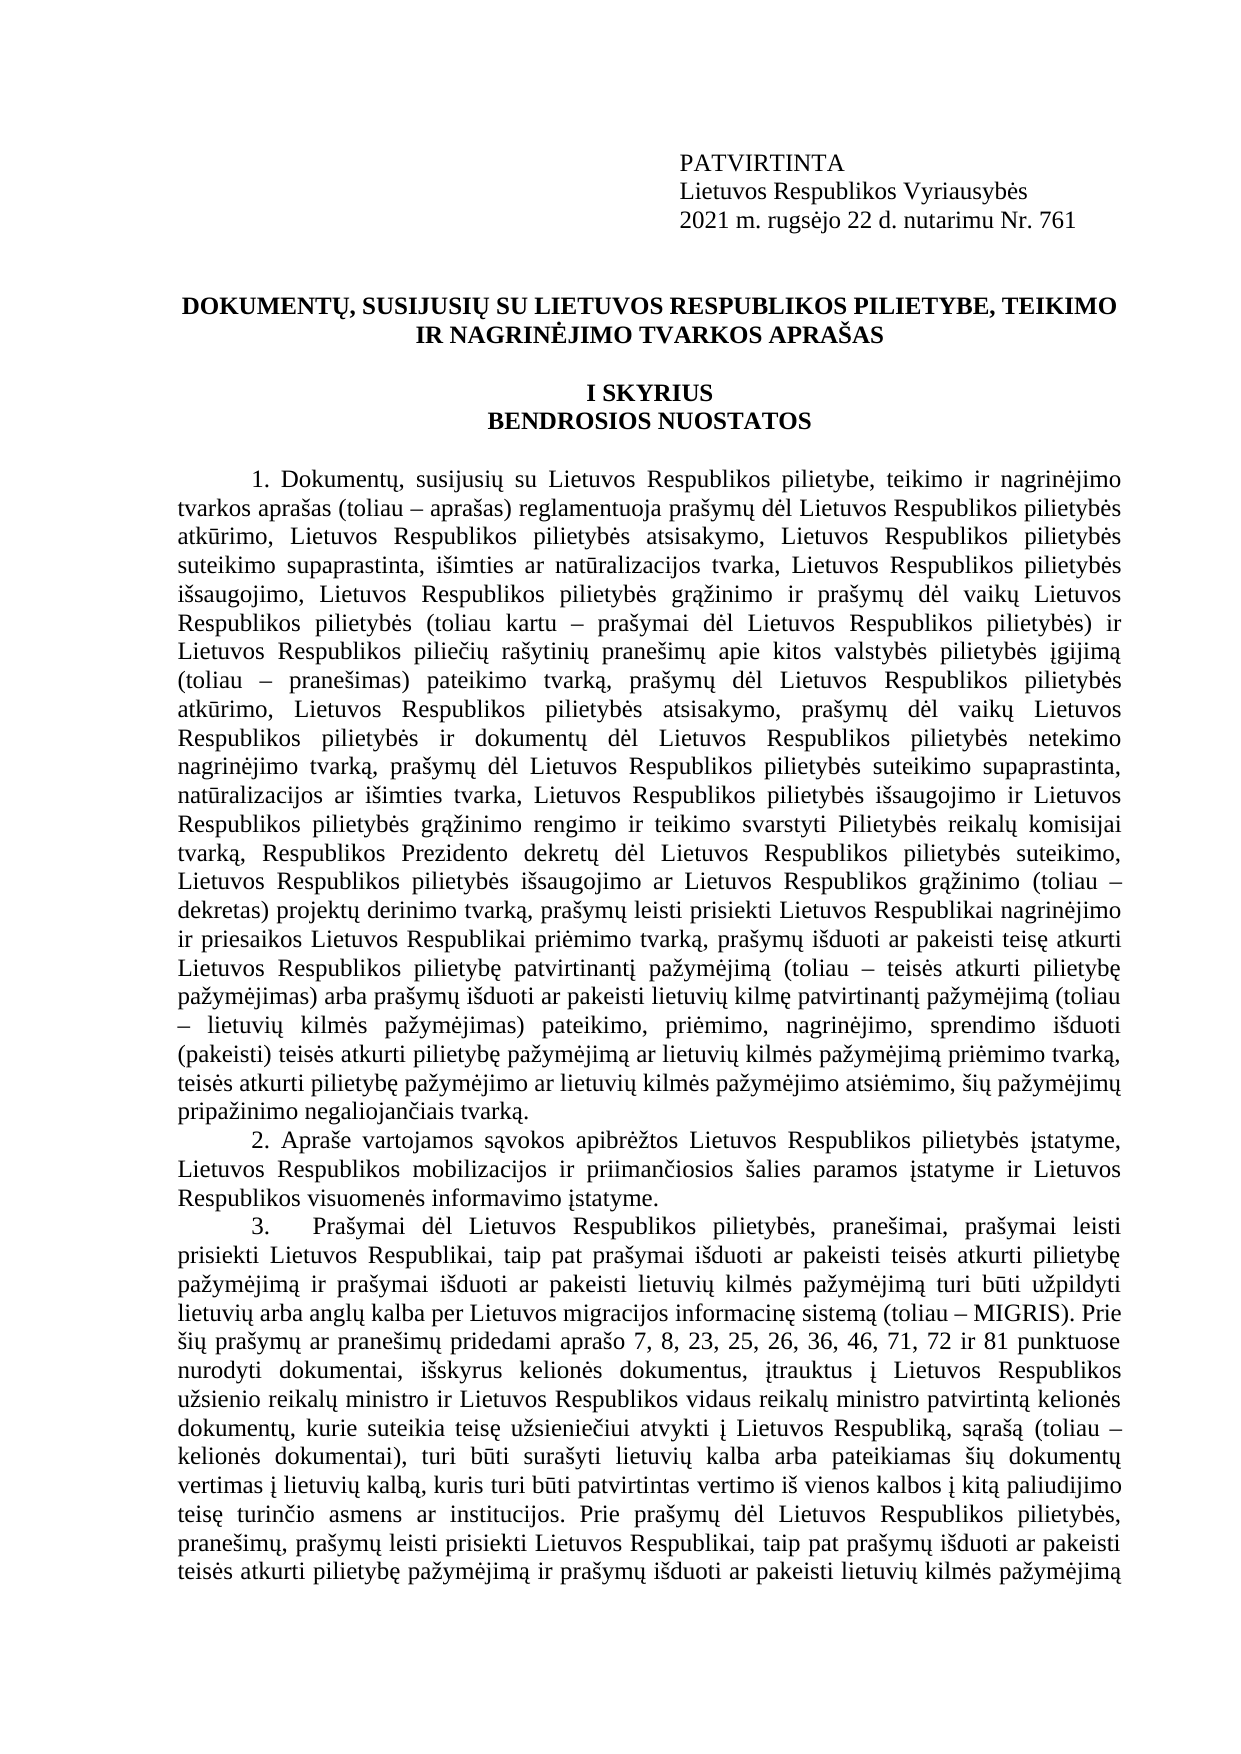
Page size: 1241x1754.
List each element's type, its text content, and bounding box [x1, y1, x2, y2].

text DOKUMENTŲ, SUSIJUSIŲ SU LIETUVOS RESPUBLIKOS PILIETYBE, TEIKIMO IR NAGRINĖJIMO TVARKOS APRAŠAS [177, 291, 1122, 349]
text I SKYRIUS [177, 378, 1122, 406]
text BENDROSIOS NUOSTATOS [177, 406, 1122, 435]
text Lietuvos Respublikos Vyriausybės [679, 176, 1122, 205]
text 3. Prašymai dėl Lietuvos Respublikos pilietybės, pranešimai, prašymai leisti prisiekti Lietuvos Respublikai, taip pat prašymai išduoti ar pakeisti teisės atkurti pilietybę pažymėjimą ir prašymai išduoti ar pakeisti lietuvių kilmės pažymėjimą turi būti užpildyti lietuvių arba anglų kalba per Lietuvos migracijos informacinę sistemą (toliau – MIGRIS). Prie šių prašymų ar pranešimų pridedami aprašo 7, 8, 23, 25, 26, 36, 46, 71, 72 ir 81 punktuose nurodyti dokumentai, išskyrus kelionės dokumentus, įtrauktus į Lietuvos Respublikos užsienio reikalų ministro ir Lietuvos Respublikos vidaus reikalų ministro patvirtintą kelionės dokumentų, kurie suteikia teisę užsieniečiui atvykti į Lietuvos Respubliką, sąrašą (toliau – kelionės dokumentai), turi būti surašyti lietuvių kalba arba pateikiamas šių dokumentų vertimas į lietuvių kalbą, kuris turi būti patvirtintas vertimo iš vienos kalbos į kitą paliudijimo teisę turinčio asmens ar institucijos. Prie prašymų dėl Lietuvos Respublikos pilietybės, pranešimų, prašymų leisti prisiekti Lietuvos Respublikai, taip pat prašymų išduoti ar pakeisti teisės atkurti pilietybę pažymėjimą ir prašymų išduoti ar pakeisti lietuvių kilmės pažymėjimą [177, 1211, 1122, 1585]
text 1. Dokumentų, susijusių su Lietuvos Respublikos pilietybe, teikimo ir nagrinėjimo tvarkos aprašas (toliau – aprašas) reglamentuoja prašymų dėl Lietuvos Respublikos pilietybės atkūrimo, Lietuvos Respublikos pilietybės atsisakymo, Lietuvos Respublikos pilietybės suteikimo supaprastinta, išimties ar natūralizacijos tvarka, Lietuvos Respublikos pilietybės išsaugojimo, Lietuvos Respublikos pilietybės grąžinimo ir prašymų dėl vaikų Lietuvos Respublikos pilietybės (toliau kartu – prašymai dėl Lietuvos Respublikos pilietybės) ir Lietuvos Respublikos piliečių rašytinių pranešimų apie kitos valstybės pilietybės įgijimą (toliau – pranešimas) pateikimo tvarką, prašymų dėl Lietuvos Respublikos pilietybės atkūrimo, Lietuvos Respublikos pilietybės atsisakymo, prašymų dėl vaikų Lietuvos Respublikos pilietybės ir dokumentų dėl Lietuvos Respublikos pilietybės netekimo nagrinėjimo tvarką, prašymų dėl Lietuvos Respublikos pilietybės suteikimo supaprastinta, natūralizacijos ar išimties tvarka, Lietuvos Respublikos pilietybės išsaugojimo ir Lietuvos Respublikos pilietybės grąžinimo rengimo ir teikimo svarstyti Pilietybės reikalų komisijai tvarką, Respublikos Prezidento dekretų dėl Lietuvos Respublikos pilietybės suteikimo, Lietuvos Respublikos pilietybės išsaugojimo ar Lietuvos Respublikos grąžinimo (toliau – dekretas) projektų derinimo tvarką, prašymų leisti prisiekti Lietuvos Respublikai nagrinėjimo ir priesaikos Lietuvos Respublikai priėmimo tvarką, prašymų išduoti ar pakeisti teisę atkurti Lietuvos Respublikos pilietybę patvirtinantį pažymėjimą (toliau – teisės atkurti pilietybę pažymėjimas) arba prašymų išduoti ar pakeisti lietuvių kilmę patvirtinantį pažymėjimą (toliau – lietuvių kilmės pažymėjimas) pateikimo, priėmimo, nagrinėjimo, sprendimo išduoti (pakeisti) teisės atkurti pilietybę pažymėjimą ar lietuvių kilmės pažymėjimą priėmimo tvarką, teisės atkurti pilietybę pažymėjimo ar lietuvių kilmės pažymėjimo atsiėmimo, šių pažymėjimų pripažinimo negaliojančiais tvarką. [177, 464, 1122, 1125]
text 2. Apraše vartojamos sąvokos apibrėžtos Lietuvos Respublikos pilietybės įstatyme, Lietuvos Respublikos mobilizacijos ir priimančiosios šalies paramos įstatyme ir Lietuvos Respublikos visuomenės informavimo įstatyme. [177, 1125, 1122, 1211]
text 2021 m. rugsėjo 22 d. nutarimu Nr. 761 [679, 205, 1122, 234]
text PATVIRTINTA [679, 148, 1122, 176]
